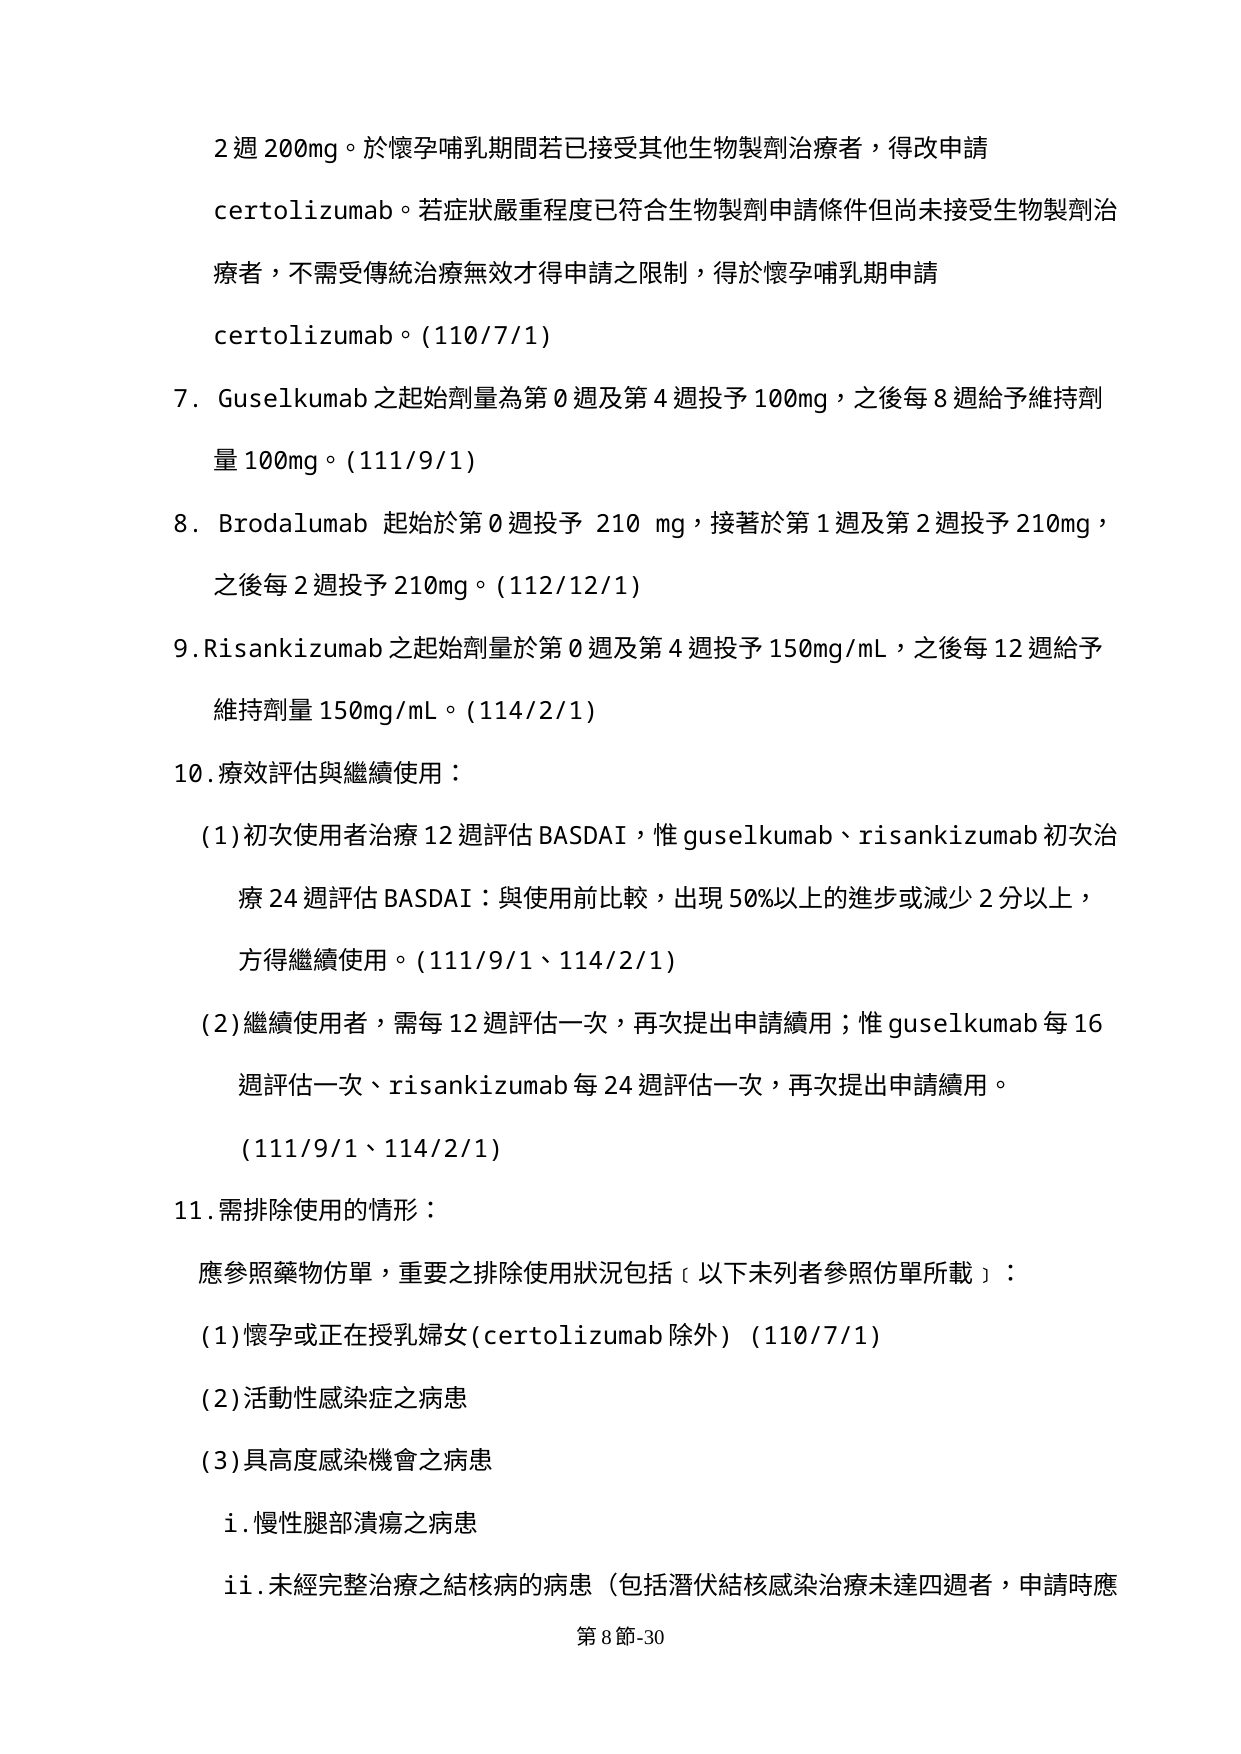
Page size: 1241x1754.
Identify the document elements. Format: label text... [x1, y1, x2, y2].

text (1)懷孕或正在授乳婦女(certolizumab除外) (110/7/1) [198, 1292, 1122, 1354]
text ii.未經完整治療之結核病的病患（包括潛伏結核感染治療未達四週者，申請時應 [223, 1542, 1122, 1604]
text 9.Risankizumab之起始劑量於第0週及第4週投予150mg/mL，之後每12週給予維持劑量150mg/mL。(114/2/1) [173, 604, 1122, 729]
text 2週200mg。於懷孕哺乳期間若已接受其他生物製劑治療者，得改申請certolizumab。若症狀嚴重程度已符合生物製劑申請條件但尚未接受生物製劑治療者，不需受傳統治療無效才得申請之限制，得於懷孕哺乳期申請certolizumab。(110/7/1) [173, 104, 1122, 354]
text (3)具高度感染機會之病患 [198, 1417, 1122, 1479]
text i.慢性腿部潰瘍之病患 [223, 1479, 1122, 1542]
text (2)活動性感染症之病患 [198, 1354, 1122, 1417]
text (2)繼續使用者，需每12週評估一次，再次提出申請續用；惟guselkumab每16週評估一次、risankizumab每24週評估一次，再次提出申請續用。(111/9/1、114/2/1) [198, 979, 1122, 1167]
text 8. Brodalumab 起始於第0週投予 210 mg，接著於第1週及第2週投予210mg，之後每2週投予210mg。(112/12/1) [173, 479, 1122, 604]
text 7. Guselkumab之起始劑量為第0週及第4週投予100mg，之後每8週給予維持劑量100mg。(111/9/1) [173, 354, 1122, 479]
text 11.需排除使用的情形： [173, 1167, 1122, 1229]
text 應參照藥物仿單，重要之排除使用狀況包括﹝以下未列者參照仿單所載﹞： [198, 1229, 1122, 1292]
text 10.療效評估與繼續使用： [173, 729, 1122, 792]
text (1)初次使用者治療12週評估BASDAI，惟guselkumab、risankizumab初次治療24週評估BASDAI：與使用前比較，出現50%以上的進步或減少2分以上，方得繼續使用。(111/9/1、114/2/1) [198, 792, 1122, 979]
